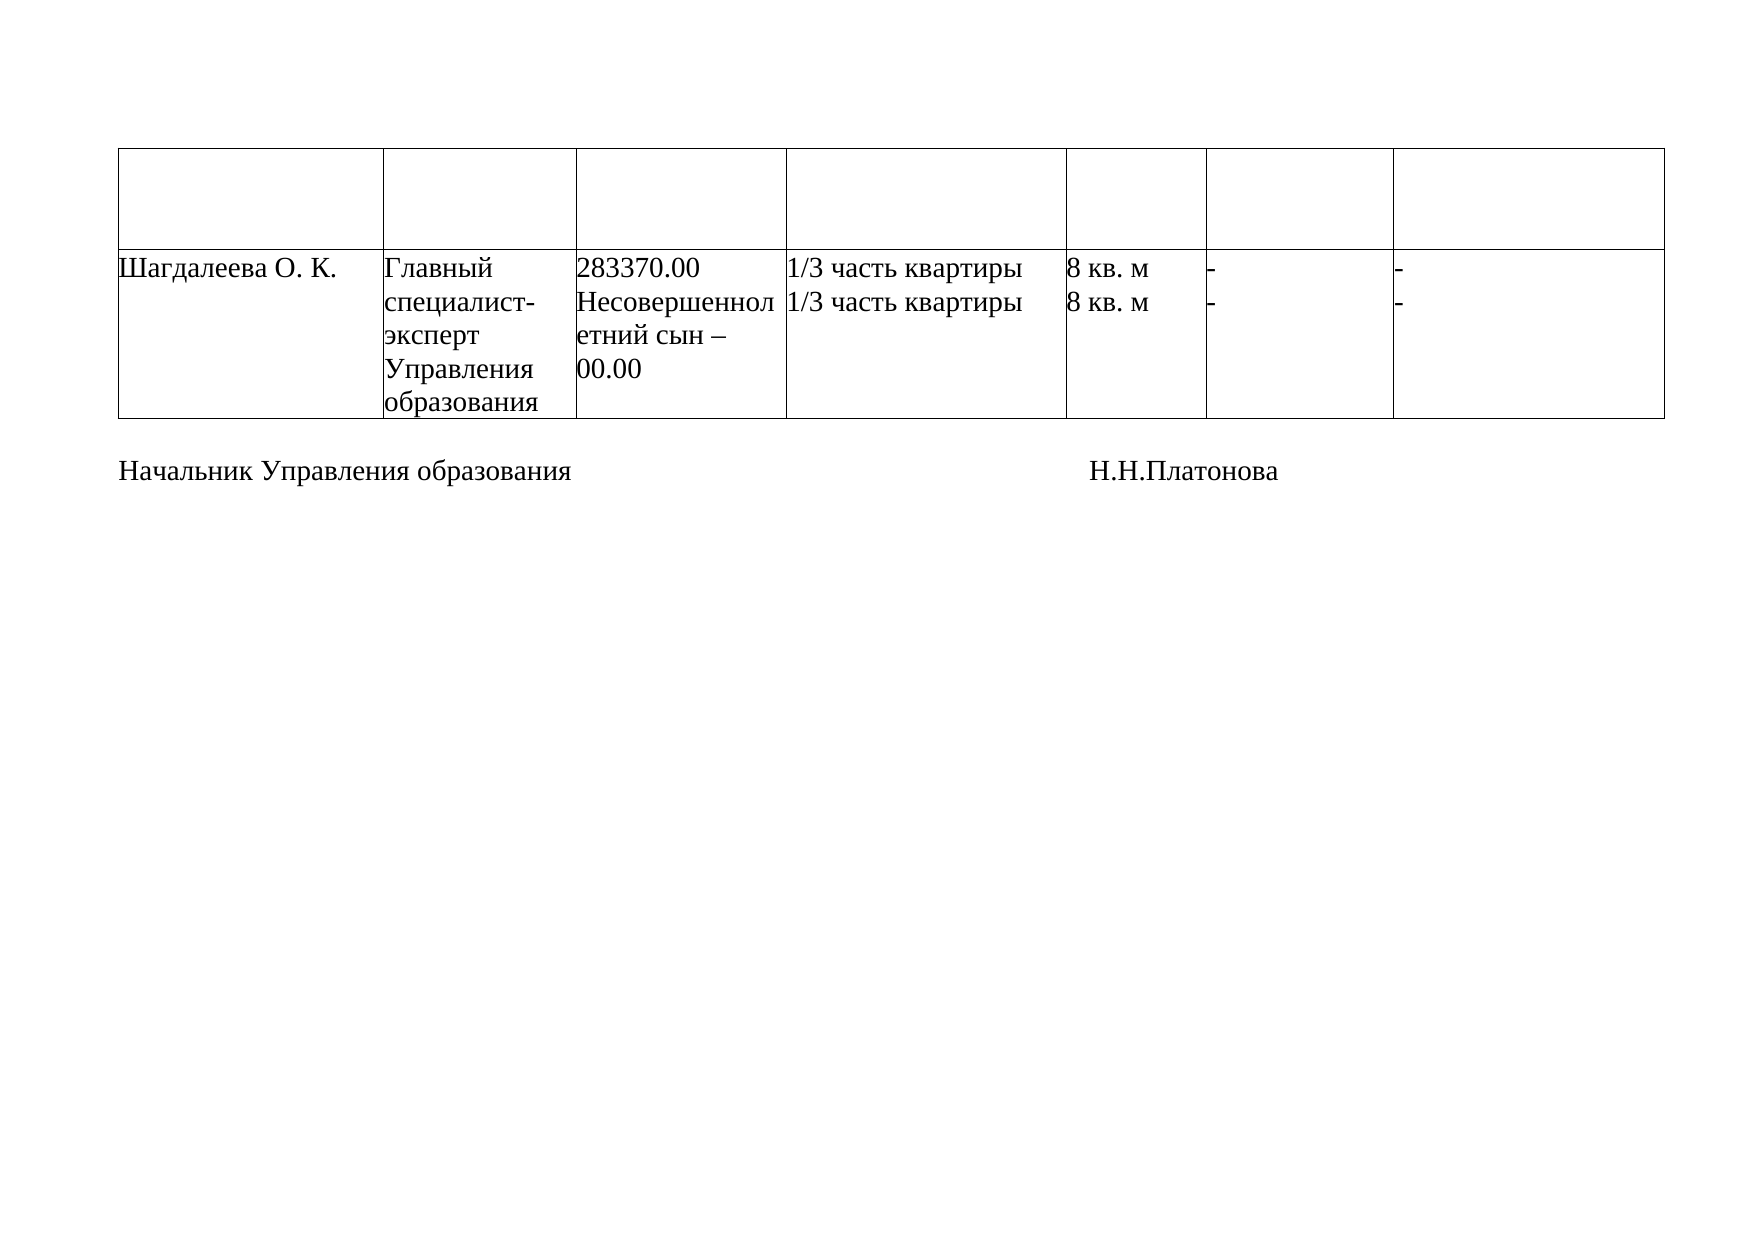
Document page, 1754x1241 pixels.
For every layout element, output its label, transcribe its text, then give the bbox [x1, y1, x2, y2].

table_cell 1/3 часть квартиры 1/3 часть квартиры [787, 250, 1066, 418]
table_cell [787, 149, 1066, 249]
table_cell [577, 149, 786, 249]
table_cell - - [1207, 250, 1393, 418]
table_cell Главный специалист-эксперт Управления образования [384, 250, 576, 418]
table_cell [384, 149, 576, 249]
table_cell Шагдалеева О. К. [119, 250, 383, 418]
table_cell - [1207, 149, 1393, 249]
table_cell 8 кв. м 8 кв. м [1067, 250, 1206, 418]
table_cell [119, 149, 383, 249]
table_cell [1067, 149, 1206, 249]
table_cell - - [1394, 250, 1664, 418]
text Начальник Управления образования Н.Н.Платонова [118, 453, 1636, 486]
table_cell 283370.00 Несовершеннолетний сын – 00.00 [577, 250, 786, 418]
table_cell [1394, 149, 1664, 249]
